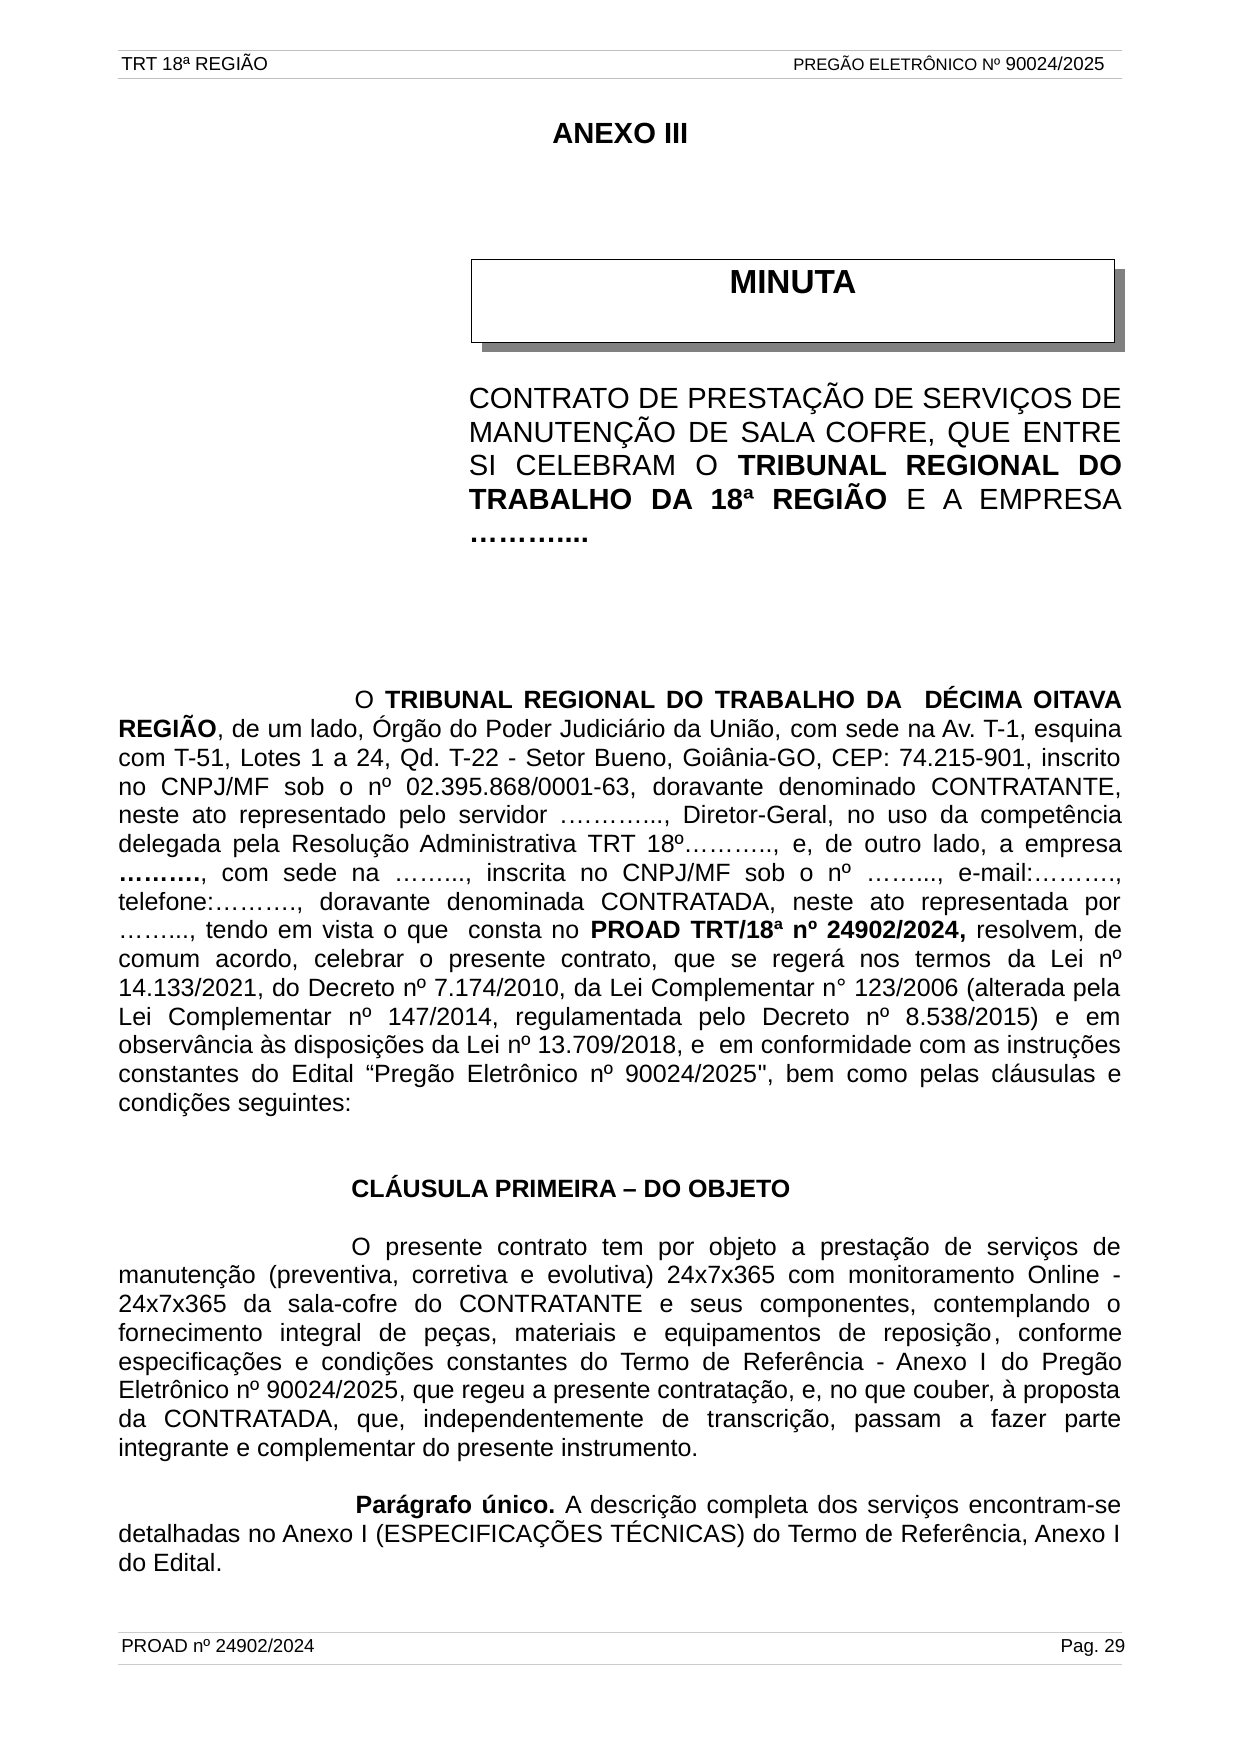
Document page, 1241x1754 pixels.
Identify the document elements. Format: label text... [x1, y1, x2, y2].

text ANEXO III [118, 116, 1122, 149]
text O TRIBUNAL REGIONAL DO TRABALHO DA DÉCIMA OITAVA REGIÃO, de um lado, Órgão do Poder Judiciário da União, com sede na Av. T-1, esquina com T-51, Lotes 1 a 24, Qd. T-22 - Setor Bueno, Goiânia-GO, CEP: 74.215-901, inscrito no CNPJ/MF sob o nº 02.395.868/0001-63, doravante denominado CONTRATANTE, neste ato representado pelo servidor .………..., Diretor-Geral, no uso da competência delegada pela Resolução Administrativa TRT 18º……….., e, de outro lado, a empresa ………., com sede na ……..., inscrita no CNPJ/MF sob o nº ……..., e-mail:………., telefone:………., doravante denominada CONTRATADA, neste ato representada por ……..., tendo em vista o que consta no PROAD TRT/18ª nº 24902/2024, resolvem, de comum acordo, celebrar o presente contrato, que se regerá nos termos da Lei nº 14.133/2021, do Decreto nº 7.174/2010, da Lei Complementar n° 123/2006 (alterada pela Lei Complementar nº 147/2014, regulamentada pelo Decreto nº 8.538/2015) e em observância às disposições da Lei nº 13.709/2018, e em conformidade com as instruções constantes do Edital “Pregão Eletrônico nº 90024/2025", bem como pelas cláusulas e condições seguintes: [118, 685, 1122, 1117]
text CONTRATO DE PRESTAÇÃO DE SERVIÇOS DE MANUTENÇÃO DE SALA COFRE, QUE ENTRE SI CELEBRAM O TRIBUNAL REGIONAL DO TRABALHO DA 18ª REGIÃO E A EMPRESA ……….... [469, 381, 1122, 549]
text O presente contrato tem por objeto a prestação de serviços de manutenção (preventiva, corretiva e evolutiva) 24x7x365 com monitoramento Online - 24x7x365 da sala-cofre do CONTRATANTE e seus componentes, contemplando o fornecimento integral de peças, materiais e equipamentos de reposição, conforme especificações e condições constantes do Termo de Referência - Anexo I do Pregão Eletrônico nº 90024/2025, que regeu a presente contratação, e, no que couber, à proposta da CONTRATADA, que, independentemente de transcrição, passam a fazer parte integrante e complementar do presente instrumento. [118, 1232, 1122, 1462]
text CLÁUSULA PRIMEIRA – DO OBJETO [118, 1174, 1122, 1203]
text MINUTA [472, 260, 1114, 300]
text Parágrafo único. A descrição completa dos serviços encontram-se detalhadas no Anexo I (ESPECIFICAÇÕES TÉCNICAS) do Termo de Referência, Anexo I do Edital. [118, 1490, 1122, 1577]
